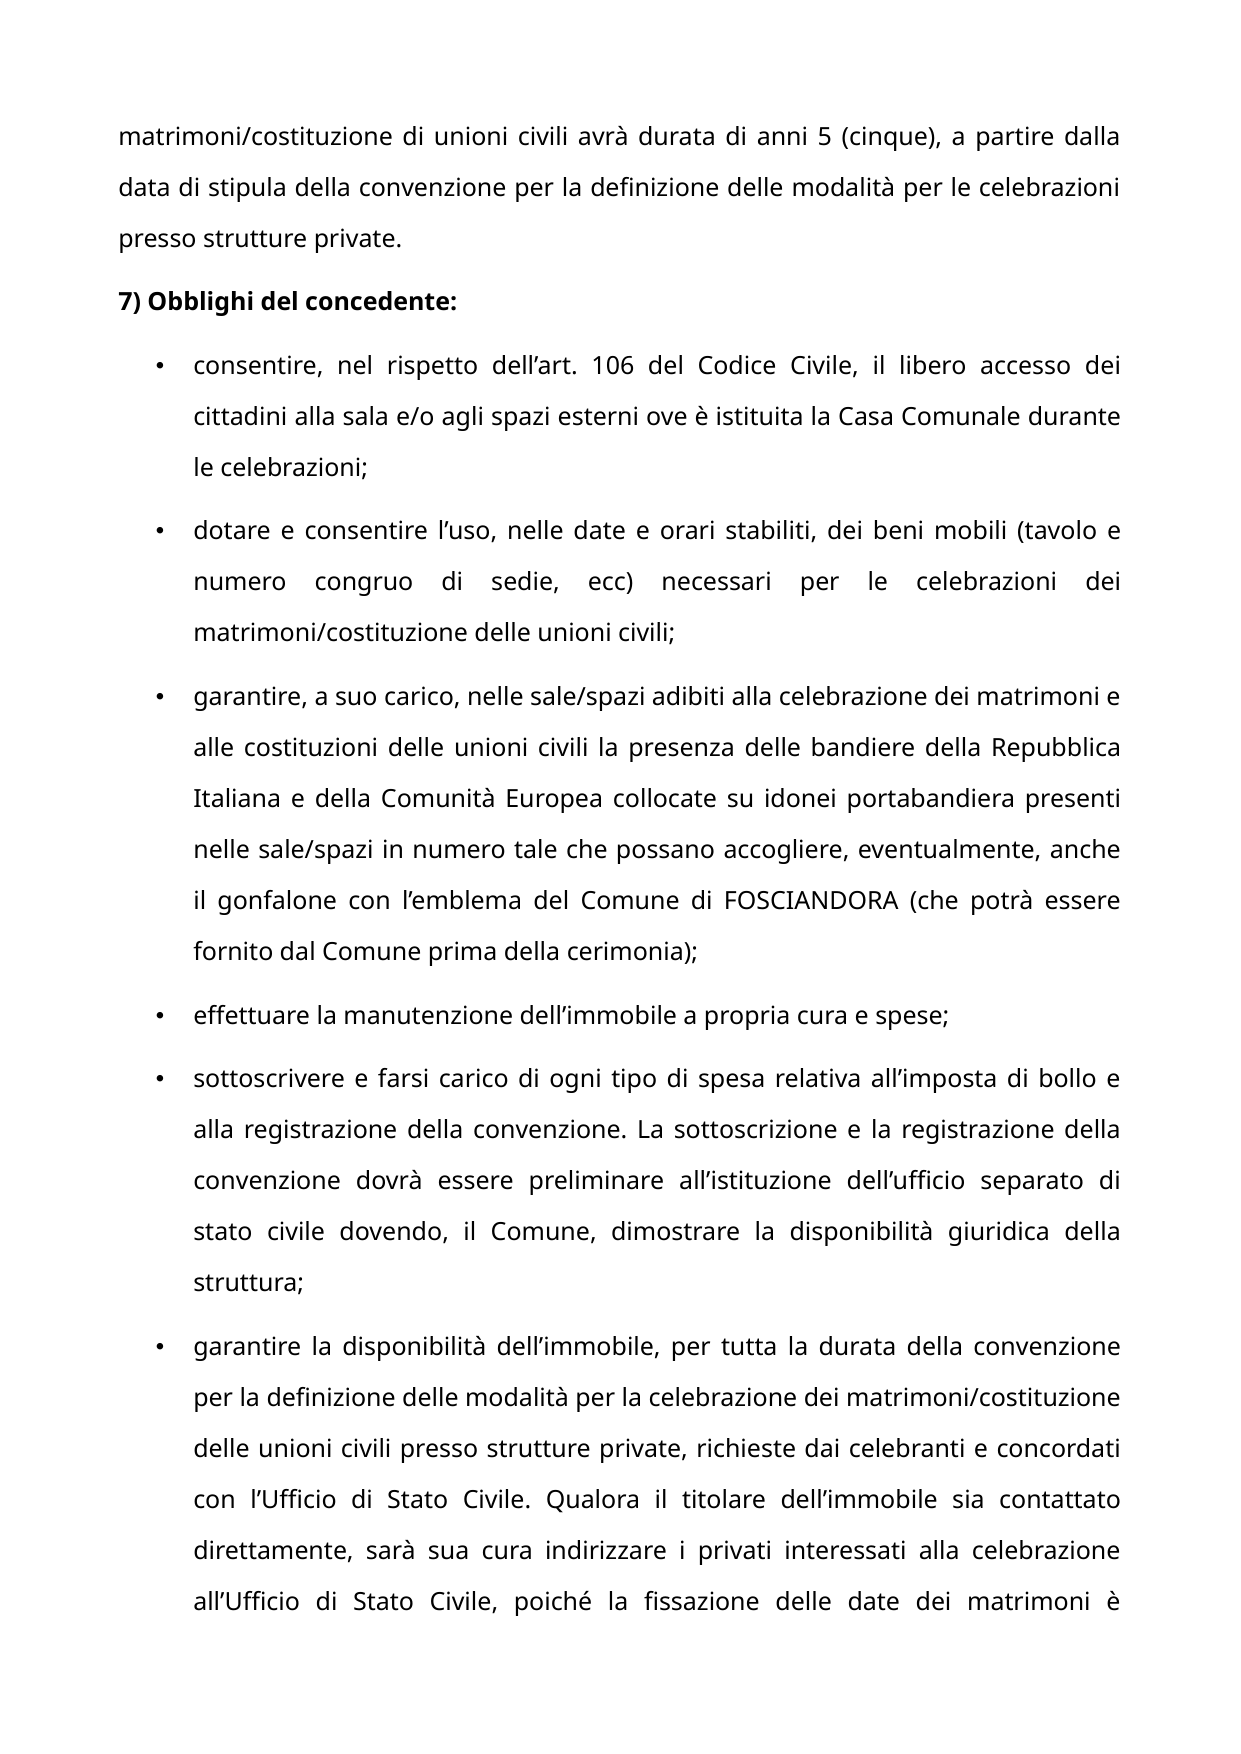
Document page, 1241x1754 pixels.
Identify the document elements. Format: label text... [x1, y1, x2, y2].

list garantire, a suo carico, nelle sale/spazi adibiti alla celebrazione dei matrimoni e alle costituzioni delle unioni civili la presenza delle bandiere della Repubblica Italiana e della Comunità Europea collocate su idonei portabandiera presenti nelle sale/spazi in numero tale che possano accogliere, eventualmente, anche il gonfalone con l’emblema del Comune di FOSCIANDORA (che potrà essere fornito dal Comune prima della cerimonia); [156, 678, 1122, 968]
list dotare e consentire l’uso, nelle date e orari stabiliti, dei beni mobili (tavolo e numero congruo di sedie, ecc) necessari per le celebrazioni dei matrimoni/costituzione delle unioni civili; [156, 513, 1122, 649]
list garantire la disponibilità dell’immobile, per tutta la durata della convenzione per la definizione delle modalità per la celebrazione dei matrimoni/costituzione delle unioni civili presso strutture private, richieste dai celebranti e concordati con l’Ufficio di Stato Civile. Qualora il titolare dell’immobile sia contattato direttamente, sarà sua cura indirizzare i privati interessati alla celebrazione all’Ufficio di Stato Civile, poiché la fissazione delle date dei matrimoni è [156, 1328, 1122, 1618]
text 7) Obblighi del concedente: [118, 284, 1122, 318]
text matrimoni/costituzione di unioni civili avrà durata di anni 5 (cinque), a partire dalla data di stipula della convenzione per la definizione delle modalità per le celebrazioni presso strutture private. [118, 118, 1122, 254]
list effettuare la manutenzione dell’immobile a propria cura e spese; [156, 997, 1122, 1031]
list consentire, nel rispetto dell’art. 106 del Codice Civile, il libero accesso dei cittadini alla sala e/o agli spazi esterni ove è istituita la Casa Comunale durante le celebrazioni; [156, 347, 1122, 483]
list sottoscrivere e farsi carico di ogni tipo di spesa relativa all’imposta di bollo e alla registrazione della convenzione. La sottoscrizione e la registrazione della convenzione dovrà essere preliminare all’istituzione dell’ufficio separato di stato civile dovendo, il Comune, dimostrare la disponibilità giuridica della struttura; [156, 1061, 1122, 1299]
